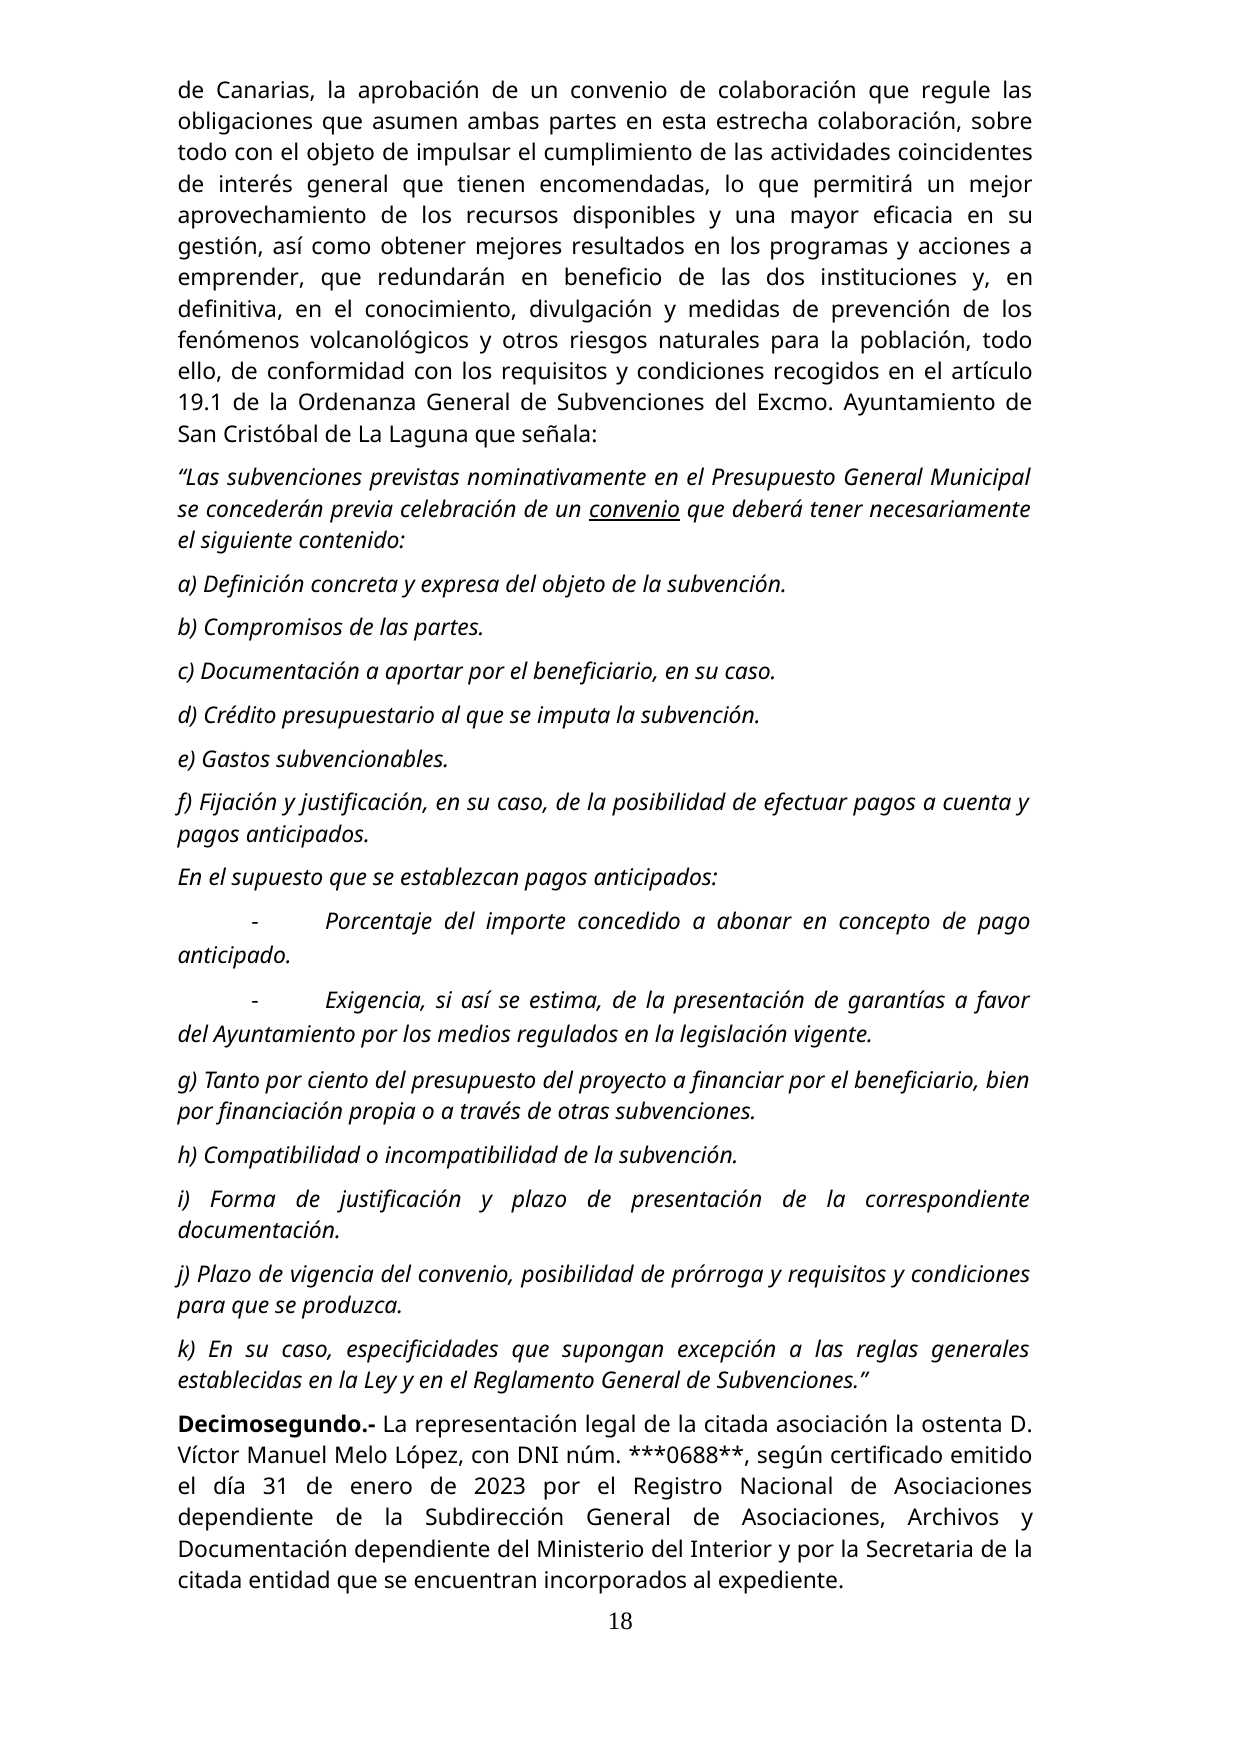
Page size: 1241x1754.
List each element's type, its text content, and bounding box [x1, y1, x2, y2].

text a) Definición concreta y expresa del objeto de la subvención. [177, 568, 1034, 599]
text i) Forma de justificación y plazo de presentación de la correspondiente documentación. [177, 1183, 1034, 1245]
text de Canarias, la aprobación de un convenio de colaboración que regule las obligaciones que asumen ambas partes en esta estrecha colaboración, sobre todo con el objeto de impulsar el cumplimiento de las actividades coincidentes de interés general que tienen encomendadas, lo que permitirá un mejor aprovechamiento de los recursos disponibles y una mayor eficacia en su gestión, así como obtener mejores resultados en los programas y acciones a emprender, que redundarán en beneficio de las dos instituciones y, en definitiva, en el conocimiento, divulgación y medidas de prevención de los fenómenos volcanológicos y otros riesgos naturales para la población, todo ello, de conformidad con los requisitos y condiciones recogidos en el artículo 19.1 de la Ordenanza General de Subvenciones del Excmo. Ayuntamiento de San Cristóbal de La Laguna que señala: [177, 74, 1034, 449]
text f) Fijación y justificación, en su caso, de la posibilidad de efectuar pagos a cuenta y pagos anticipados. [177, 786, 1034, 849]
list Exigencia, si así se estima, de la presentación de garantías a favor del Ayuntamiento por los medios regulados en la legislación vigente. [177, 984, 1034, 1049]
text e) Gastos subvencionables. [177, 743, 1034, 774]
text c) Documentación a aportar por el beneficiario, en su caso. [177, 655, 1034, 686]
text d) Crédito presupuestario al que se imputa la subvención. [177, 699, 1034, 730]
text En el supuesto que se establezcan pagos anticipados: [177, 861, 1034, 893]
text b) Compromisos de las partes. [177, 611, 1034, 643]
text k) En su caso, especificidades que supongan excepción a las reglas generales establecidas en la Ley y en el Reglamento General de Subvenciones.” [177, 1333, 1034, 1395]
text Decimosegundo.- La representación legal de la citada asociación la ostenta D. Víctor Manuel Melo López, con DNI núm. ***0688**, según certificado emitido el día 31 de enero de 2023 por el Registro Nacional de Asociaciones dependiente de la Subdirección General de Asociaciones, Archivos y Documentación dependiente del Ministerio del Interior y por la Secretaria de la citada entidad que se encuentran incorporados al expediente. [177, 1408, 1034, 1595]
text h) Compatibilidad o incompatibilidad de la subvención. [177, 1139, 1034, 1170]
text j) Plazo de vigencia del convenio, posibilidad de prórroga y requisitos y condiciones para que se produzca. [177, 1258, 1034, 1320]
list Porcentaje del importe concedido a abonar en concepto de pago anticipado. [177, 905, 1034, 970]
text g) Tanto por ciento del presupuesto del proyecto a financiar por el beneficiario, bien por financiación propia o a través de otras subvenciones. [177, 1064, 1034, 1126]
text “Las subvenciones previstas nominativamente en el Presupuesto General Municipal se concederán previa celebración de un convenio que deberá tener necesariamente el siguiente contenido: [177, 461, 1034, 555]
